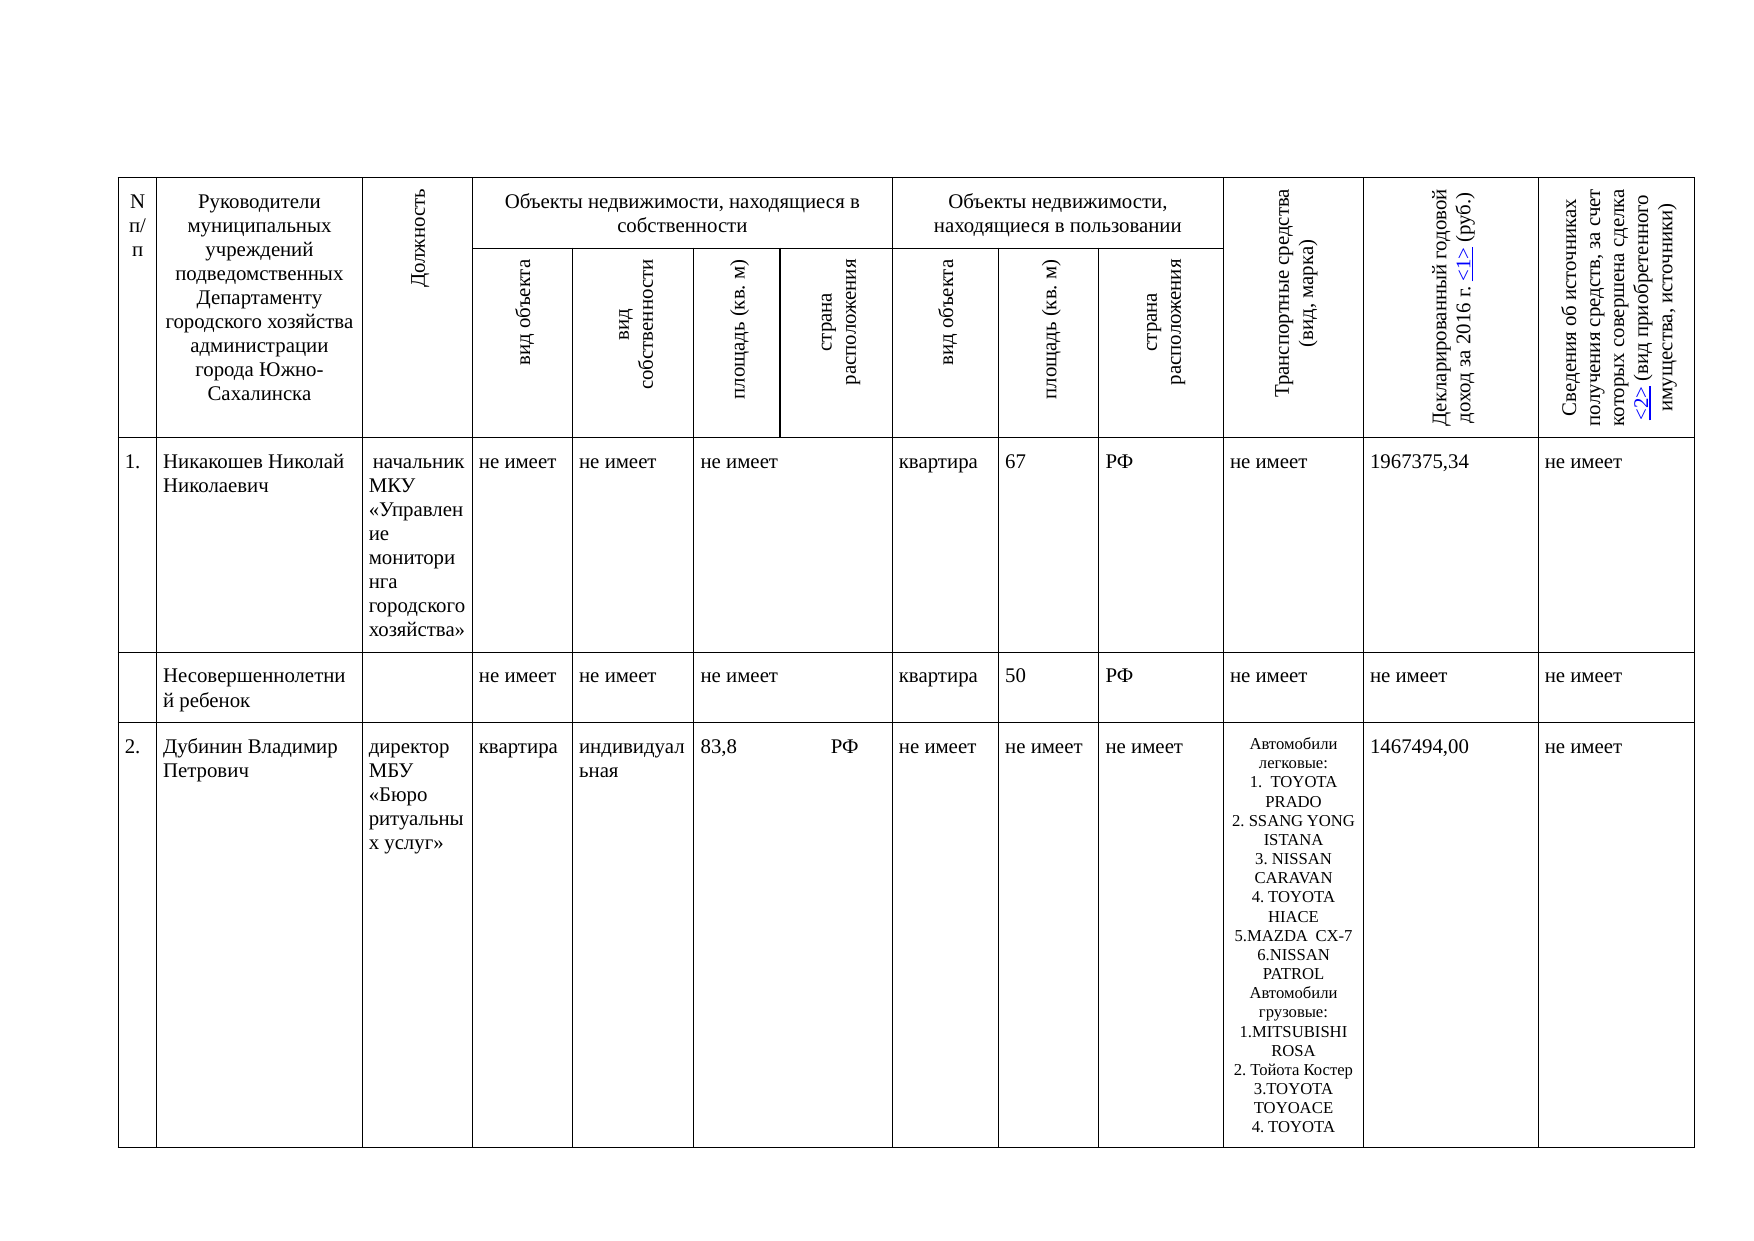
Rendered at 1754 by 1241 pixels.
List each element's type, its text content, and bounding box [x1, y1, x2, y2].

table_cell квартира [893, 653, 998, 722]
table_cell площадь (кв. м) [999, 249, 1098, 437]
table_cell не имеет [1539, 723, 1694, 1147]
table_cell индивидуальная [573, 723, 693, 1147]
table_header Сведения об источниках получения средств, за счет которых совершена сделка <2> (вид приобретенного имущества, источники) [1539, 178, 1694, 437]
table_cell [363, 653, 472, 722]
table_cell директор МБУ «Бюро ритуальных услуг» [363, 723, 472, 1147]
table_cell не имеет [1224, 438, 1363, 652]
table_cell 50 [999, 653, 1098, 722]
table_cell не имеет [1539, 438, 1694, 652]
table_header N п/п [119, 178, 156, 437]
table_cell не имеет [473, 438, 572, 652]
table_cell Несовершеннолетний ребенок [157, 653, 362, 722]
table_cell РФ [1099, 653, 1223, 722]
table_cell вид собственности [573, 249, 693, 437]
table_cell Никакошев Николай Николаевич [157, 438, 362, 652]
table_cell 2. [119, 723, 156, 1147]
table_cell не имеет [893, 723, 998, 1147]
table_header Руководители муниципальных учреждений подведомственных Департаменту городского хозяйства администрации города Южно-Сахалинска [157, 178, 362, 437]
table_cell не имеет [1099, 723, 1223, 1147]
table_cell РФ [1099, 438, 1223, 652]
table_cell площадь (кв. м) [694, 249, 779, 437]
table_cell начальник МКУ «Управление мониторинга городского хозяйства» [363, 438, 472, 652]
table_cell не имеет [1224, 653, 1363, 722]
table_cell страна расположения [781, 249, 892, 437]
table_cell не имеет [1539, 653, 1694, 722]
table_cell квартира [893, 438, 998, 652]
table_cell [119, 653, 156, 722]
table_cell 1467494,00 [1364, 723, 1538, 1147]
table_cell не имеет [573, 653, 693, 722]
table_header Транспортные средства (вид, марка) [1224, 178, 1363, 437]
table_header Должность [363, 178, 472, 437]
table_cell вид объекта [473, 249, 572, 437]
table_cell 83,8 РФ [694, 723, 892, 1147]
table_cell вид объекта [893, 249, 998, 437]
table_cell Автомобили легковые: 1. TOYOTA PRADO 2. SSANG YONG ISTANA 3. NISSAN CARAVAN 4. TOYOTA HIACE 5.MAZDA CX-7 6.NISSAN PATROL Автомобили грузовые: 1.MITSUBISHI ROSA 2. Тойота Костер 3.TOYOTA TOYOACE 4. TOYOTA [1224, 723, 1363, 1147]
table_cell 1. [119, 438, 156, 652]
table_header Объекты недвижимости, находящиеся в пользовании [893, 178, 1223, 248]
table_cell не имеет [694, 438, 892, 652]
table_cell квартира [473, 723, 572, 1147]
table_cell не имеет [473, 653, 572, 722]
table_cell Дубинин Владимир Петрович [157, 723, 362, 1147]
table_header Декларированный годовой доход за 2016 г. <1> (руб.) [1364, 178, 1538, 437]
table_cell не имеет [1364, 653, 1538, 722]
table_cell 67 [999, 438, 1098, 652]
table_header Объекты недвижимости, находящиеся в собственности [473, 178, 892, 248]
table_cell 1967375,34 [1364, 438, 1538, 652]
table_cell не имеет [573, 438, 693, 652]
table_cell не имеет [694, 653, 892, 722]
table_cell страна расположения [1099, 249, 1223, 437]
table_cell не имеет [999, 723, 1098, 1147]
